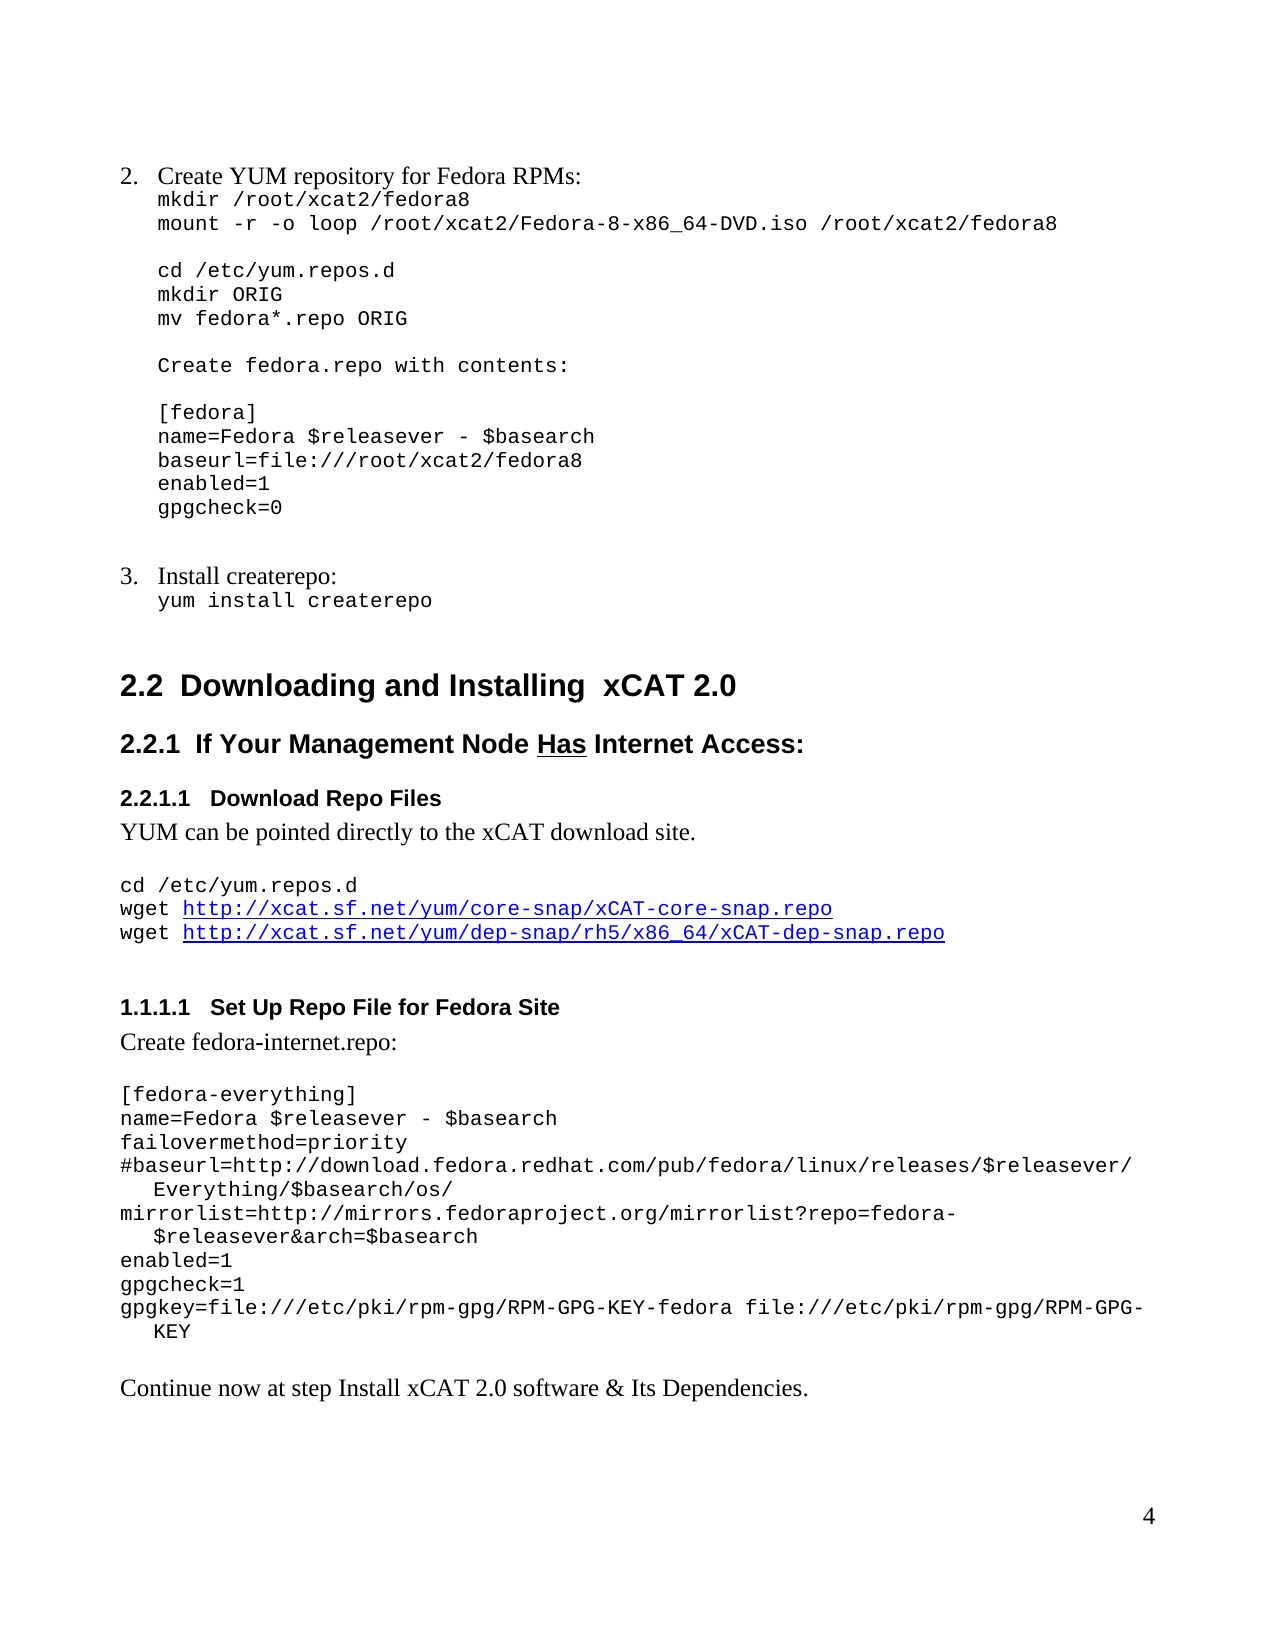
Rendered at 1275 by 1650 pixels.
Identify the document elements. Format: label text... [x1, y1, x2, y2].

subtitle Download Repo Files [120, 784, 1155, 811]
text mkdir /root/xcat2/fedora8 [157, 189, 1155, 213]
text Continue now at step Install xCAT 2.0 software & Its Dependencies. [120, 1373, 1155, 1402]
text yum install createrepo [157, 590, 1155, 614]
text mv fedora*.repo ORIG [157, 308, 1155, 331]
text mkdir ORIG [157, 284, 1155, 308]
text gpgcheck=1 [120, 1273, 1155, 1297]
text wget http://xcat.sf.net/yum/core-snap/xCAT-core-snap.repo [120, 898, 1155, 922]
text cd /etc/yum.repos.d [157, 260, 1155, 284]
text failovermethod=priority [120, 1132, 1155, 1155]
text enabled=1 [157, 473, 1155, 497]
subtitle If Your Management Node Has Internet Access: [120, 728, 1155, 759]
text [fedora-everything] [120, 1084, 1155, 1108]
text gpgkey=file:///etc/pki/rpm-gpg/RPM-GPG-KEY-fedora file:///etc/pki/rpm-gpg/RPM-GPG-KEY [120, 1297, 1155, 1344]
subtitle Downloading and Installing xCAT 2.0 [120, 667, 1155, 703]
text YUM can be pointed directly to the xCAT download site. [120, 817, 1155, 846]
text #baseurl=http://download.fedora.redhat.com/pub/fedora/linux/releases/$releasever/Everything/$basearch/os/ [120, 1155, 1155, 1203]
text baseurl=file:///root/xcat2/fedora8 [157, 449, 1155, 473]
text Create fedora-internet.repo: [120, 1027, 1155, 1056]
text cd /etc/yum.repos.d [120, 875, 1155, 898]
text [fedora] [157, 402, 1155, 426]
subtitle Set Up Repo File for Fedora Site [120, 994, 1155, 1021]
text mount -r -o loop /root/xcat2/Fedora-8-x86_64-DVD.iso /root/xcat2/fedora8 [157, 213, 1155, 237]
text name=Fedora $releasever - $basearch [120, 1108, 1155, 1132]
text gpgcheck=0 [157, 497, 1155, 521]
text mirrorlist=http://mirrors.fedoraproject.org/mirrorlist?repo=fedora-$releasever&arch=$basearch [120, 1203, 1155, 1250]
list Install createrepo: [120, 561, 1155, 590]
text Create fedora.repo with contents: [157, 355, 1155, 379]
list Create YUM repository for Fedora RPMs: [120, 161, 1155, 189]
text wget http://xcat.sf.net/yum/dep-snap/rh5/x86_64/xCAT-dep-snap.repo [120, 922, 1155, 946]
text enabled=1 [120, 1250, 1155, 1273]
text name=Fedora $releasever - $basearch [157, 426, 1155, 449]
